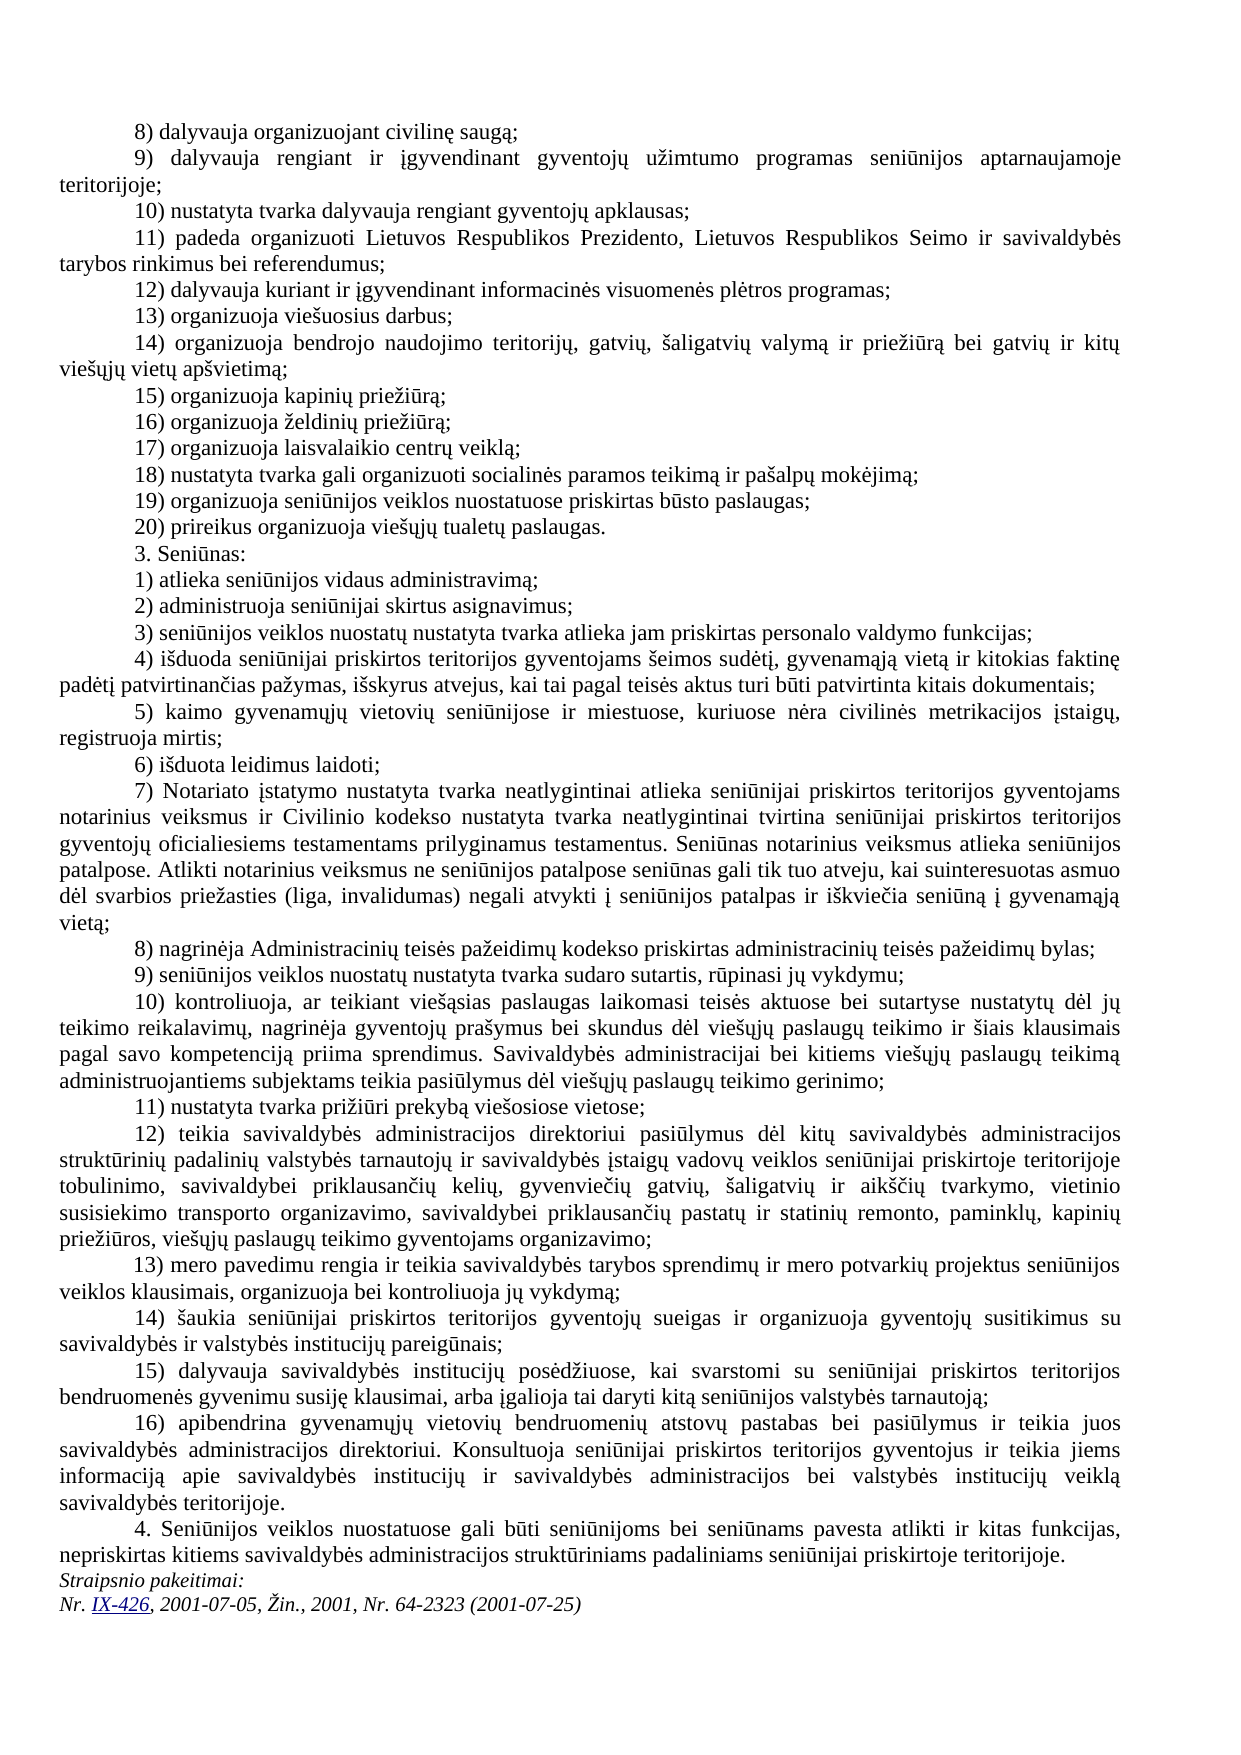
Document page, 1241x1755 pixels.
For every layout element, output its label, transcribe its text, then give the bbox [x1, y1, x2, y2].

text 3) seniūnijos veiklos nuostatų nustatyta tvarka atlieka jam priskirtas personalo valdymo funkcijas; [59, 619, 1122, 645]
text 9) dalyvauja rengiant ir įgyvendinant gyventojų užimtumo programas seniūnijos aptarnaujamoje teritorijoje; [59, 144, 1122, 197]
text 11) padeda organizuoti Lietuvos Respublikos Prezidento, Lietuvos Respublikos Seimo ir savivaldybės tarybos rinkimus bei referendumus; [59, 223, 1122, 276]
text Nr. IX-426, 2001-07-05, Žin., 2001, Nr. 64-2323 (2001-07-25) [59, 1592, 1122, 1616]
text 14) šaukia seniūnijai priskirtos teritorijos gyventojų sueigas ir organizuoja gyventojų susitikimus su savivaldybės ir valstybės institucijų pareigūnais; [59, 1304, 1122, 1357]
text 14) organizuoja bendrojo naudojimo teritorijų, gatvių, šaligatvių valymą ir priežiūrą bei gatvių ir kitų viešųjų vietų apšvietimą; [59, 329, 1122, 382]
text 12) teikia savivaldybės administracijos direktoriui pasiūlymus dėl kitų savivaldybės administracijos struktūrinių padalinių valstybės tarnautojų ir savivaldybės įstaigų vadovų veiklos seniūnijai priskirtoje teritorijoje tobulinimo, savivaldybei priklausančių kelių, gyvenviečių gatvių, šaligatvių ir aikščių tvarkymo, vietinio susisiekimo transporto organizavimo, savivaldybei priklausančių pastatų ir statinių remonto, paminklų, kapinių priežiūros, viešųjų paslaugų teikimo gyventojams organizavimo; [59, 1119, 1122, 1251]
text 13) mero pavedimu rengia ir teikia savivaldybės tarybos sprendimų ir mero potvarkių projektus seniūnijos veiklos klausimais, organizuoja bei kontroliuoja jų vykdymą; [59, 1251, 1122, 1304]
text 20) prireikus organizuoja viešųjų tualetų paslaugas. [59, 513, 1122, 540]
text 8) dalyvauja organizuojant civilinę saugą; [59, 118, 1122, 144]
text 11) nustatyta tvarka prižiūri prekybą viešosiose vietose; [59, 1093, 1122, 1119]
text 3. Seniūnas: [59, 540, 1122, 566]
text 17) organizuoja laisvalaikio centrų veiklą; [59, 434, 1122, 461]
text 13) organizuoja viešuosius darbus; [59, 303, 1122, 329]
text 10) kontroliuoja, ar teikiant viešąsias paslaugas laikomasi teisės aktuose bei sutartyse nustatytų dėl jų teikimo reikalavimų, nagrinėja gyventojų prašymus bei skundus dėl viešųjų paslaugų teikimo ir šiais klausimais pagal savo kompetenciją priima sprendimus. Savivaldybės administracijai bei kitiems viešųjų paslaugų teikimą administruojantiems subjektams teikia pasiūlymus dėl viešųjų paslaugų teikimo gerinimo; [59, 988, 1122, 1093]
text 7) Notariato įstatymo nustatyta tvarka neatlygintinai atlieka seniūnijai priskirtos teritorijos gyventojams notarinius veiksmus ir Civilinio kodekso nustatyta tvarka neatlygintinai tvirtina seniūnijai priskirtos teritorijos gyventojų oficialiesiems testamentams prilyginamus testamentus. Seniūnas notarinius veiksmus atlieka seniūnijos patalpose. Atlikti notarinius veiksmus ne seniūnijos patalpose seniūnas gali tik tuo atveju, kai suinteresuotas asmuo dėl svarbios priežasties (liga, invalidumas) negali atvykti į seniūnijos patalpas ir iškviečia seniūną į gyvenamąją vietą; [59, 777, 1122, 935]
text 4) išduoda seniūnijai priskirtos teritorijos gyventojams šeimos sudėtį, gyvenamąją vietą ir kitokias faktinę padėtį patvirtinančias pažymas, išskyrus atvejus, kai tai pagal teisės aktus turi būti patvirtinta kitais dokumentais; [59, 645, 1122, 698]
text 2) administruoja seniūnijai skirtus asignavimus; [59, 592, 1122, 619]
text 5) kaimo gyvenamųjų vietovių seniūnijose ir miestuose, kuriuose nėra civilinės metrikacijos įstaigų, registruoja mirtis; [59, 698, 1122, 751]
text 16) apibendrina gyvenamųjų vietovių bendruomenių atstovų pastabas bei pasiūlymus ir teikia juos savivaldybės administracijos direktoriui. Konsultuoja seniūnijai priskirtos teritorijos gyventojus ir teikia jiems informaciją apie savivaldybės institucijų ir savivaldybės administracijos bei valstybės institucijų veiklą savivaldybės teritorijoje. [59, 1409, 1122, 1515]
text 19) organizuoja seniūnijos veiklos nuostatuose priskirtas būsto paslaugas; [59, 487, 1122, 513]
text 15) organizuoja kapinių priežiūrą; [59, 382, 1122, 408]
text 10) nustatyta tvarka dalyvauja rengiant gyventojų apklausas; [59, 197, 1122, 223]
text 9) seniūnijos veiklos nuostatų nustatyta tvarka sudaro sutartis, rūpinasi jų vykdymu; [59, 961, 1122, 988]
text 8) nagrinėja Administracinių teisės pažeidimų kodekso priskirtas administracinių teisės pažeidimų bylas; [59, 935, 1122, 961]
text 6) išduota leidimus laidoti; [59, 751, 1122, 777]
text 18) nustatyta tvarka gali organizuoti socialinės paramos teikimą ir pašalpų mokėjimą; [59, 461, 1122, 487]
text 16) organizuoja želdinių priežiūrą; [59, 408, 1122, 434]
text 4. Seniūnijos veiklos nuostatuose gali būti seniūnijoms bei seniūnams pavesta atlikti ir kitas funkcijas, nepriskirtas kitiems savivaldybės administracijos struktūriniams padaliniams seniūnijai priskirtoje teritorijoje. [59, 1515, 1122, 1568]
text 12) dalyvauja kuriant ir įgyvendinant informacinės visuomenės plėtros programas; [59, 276, 1122, 303]
text 1) atlieka seniūnijos vidaus administravimą; [59, 566, 1122, 592]
text Straipsnio pakeitimai: [59, 1568, 1122, 1592]
text 15) dalyvauja savivaldybės institucijų posėdžiuose, kai svarstomi su seniūnijai priskirtos teritorijos bendruomenės gyvenimu susiję klausimai, arba įgalioja tai daryti kitą seniūnijos valstybės tarnautoją; [59, 1357, 1122, 1409]
